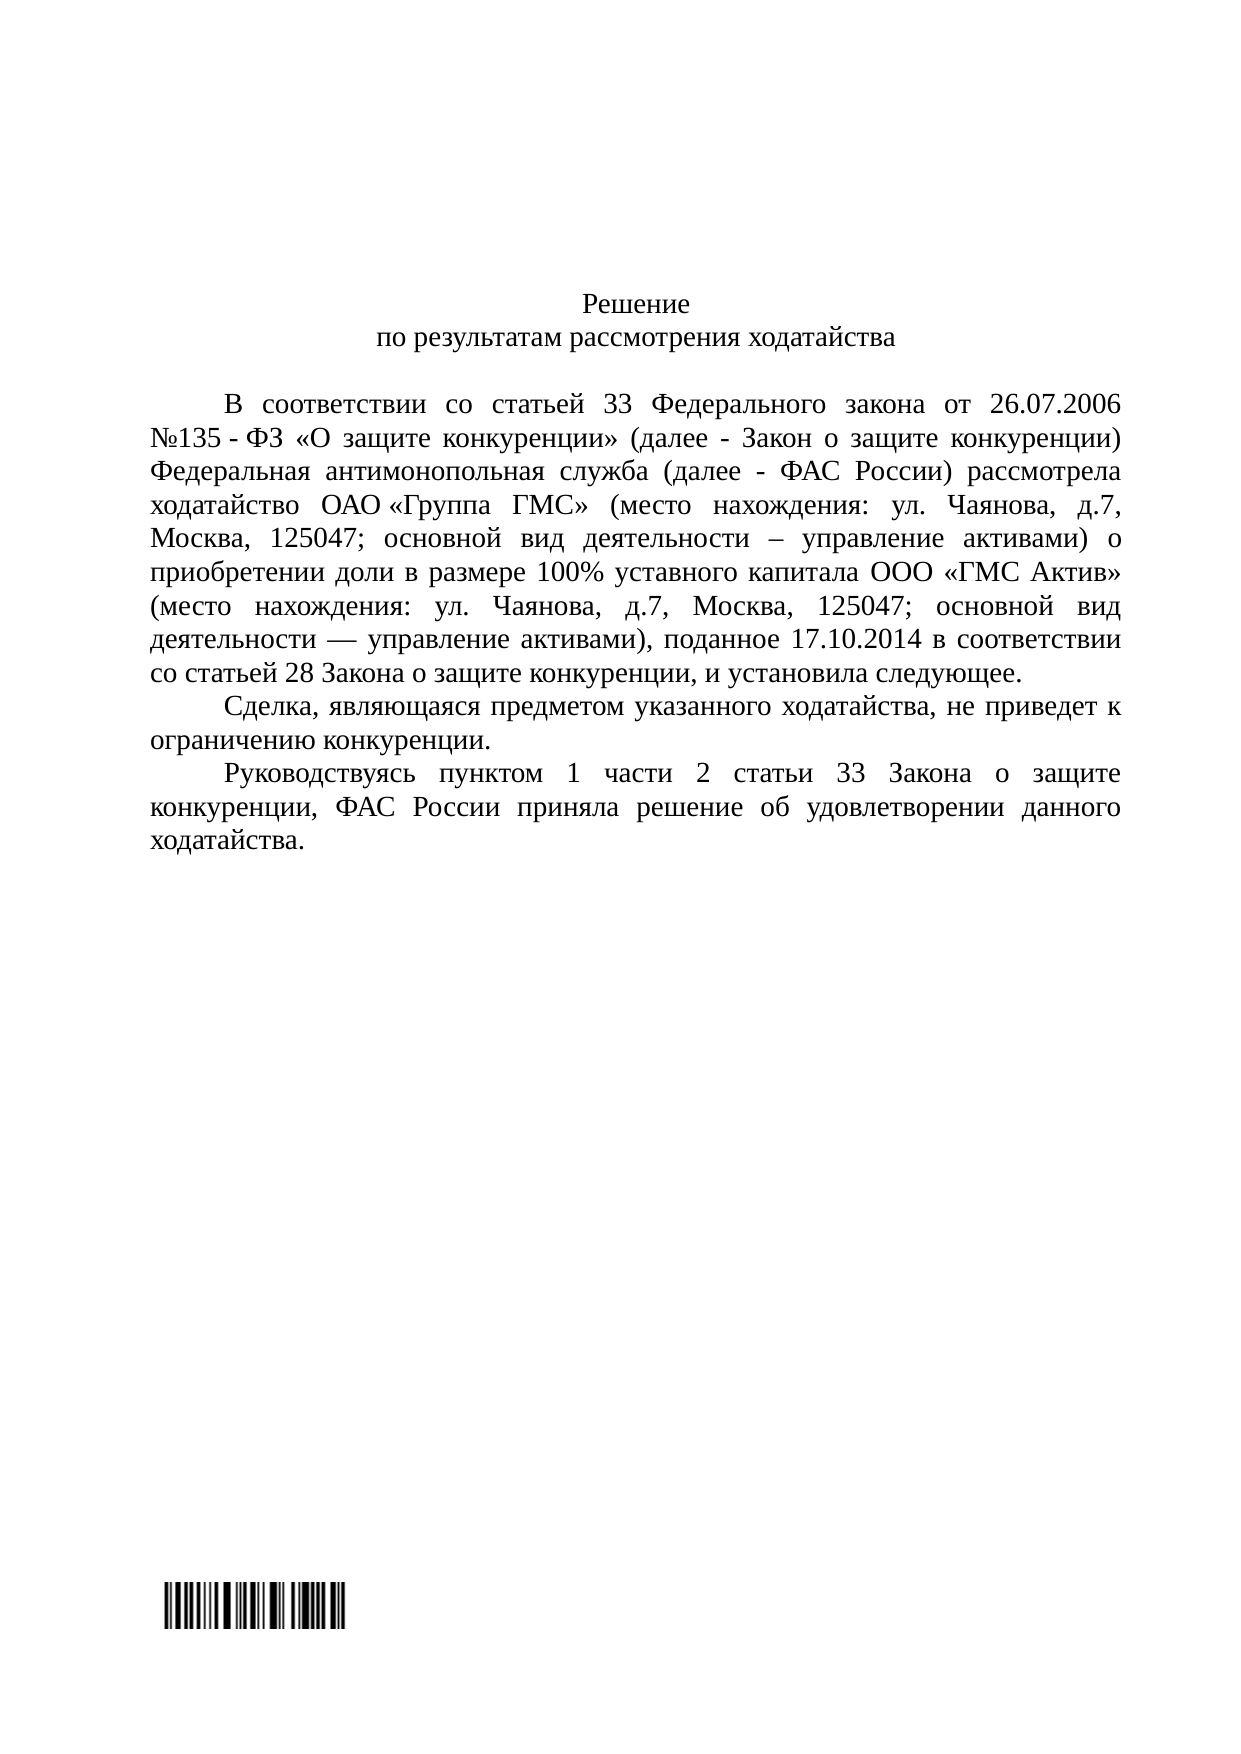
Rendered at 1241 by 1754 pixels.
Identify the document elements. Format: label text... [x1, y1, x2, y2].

text Сделка, являющаяся предметом указанного ходатайства, не приведет к ограничению конкуренции. [150, 688, 1122, 755]
text В соответствии со статьей 33 Федерального закона от 26.07.2006 №135 - ФЗ «О защите конкуренции» (далее - Закон о защите конкуренции) Федеральная антимонопольная служба (далее - ФАС России) рассмотрела ходатайство ОАО «Группа ГМС» (место нахождения: ул. Чаянова, д.7, Москва, 125047; основной вид деятельности – управление активами) о приобретении доли в размере 100% уставного капитала ООО «ГМС Актив» (место нахождения: ул. Чаянова, д.7, Москва, 125047; основной вид деятельности — управление активами), поданное 17.10.2014 в соответствии со статьей 28 Закона о защите конкуренции, и установила следующее. [150, 386, 1122, 688]
text по результатам рассмотрения ходатайства [150, 319, 1122, 353]
picture [149, 1582, 363, 1629]
text Решение [150, 286, 1122, 319]
text Руководствуясь пунктом 1 части 2 статьи 33 Закона о защите конкуренции, ФАС России приняла решение об удовлетворении данного ходатайства. [150, 755, 1122, 856]
